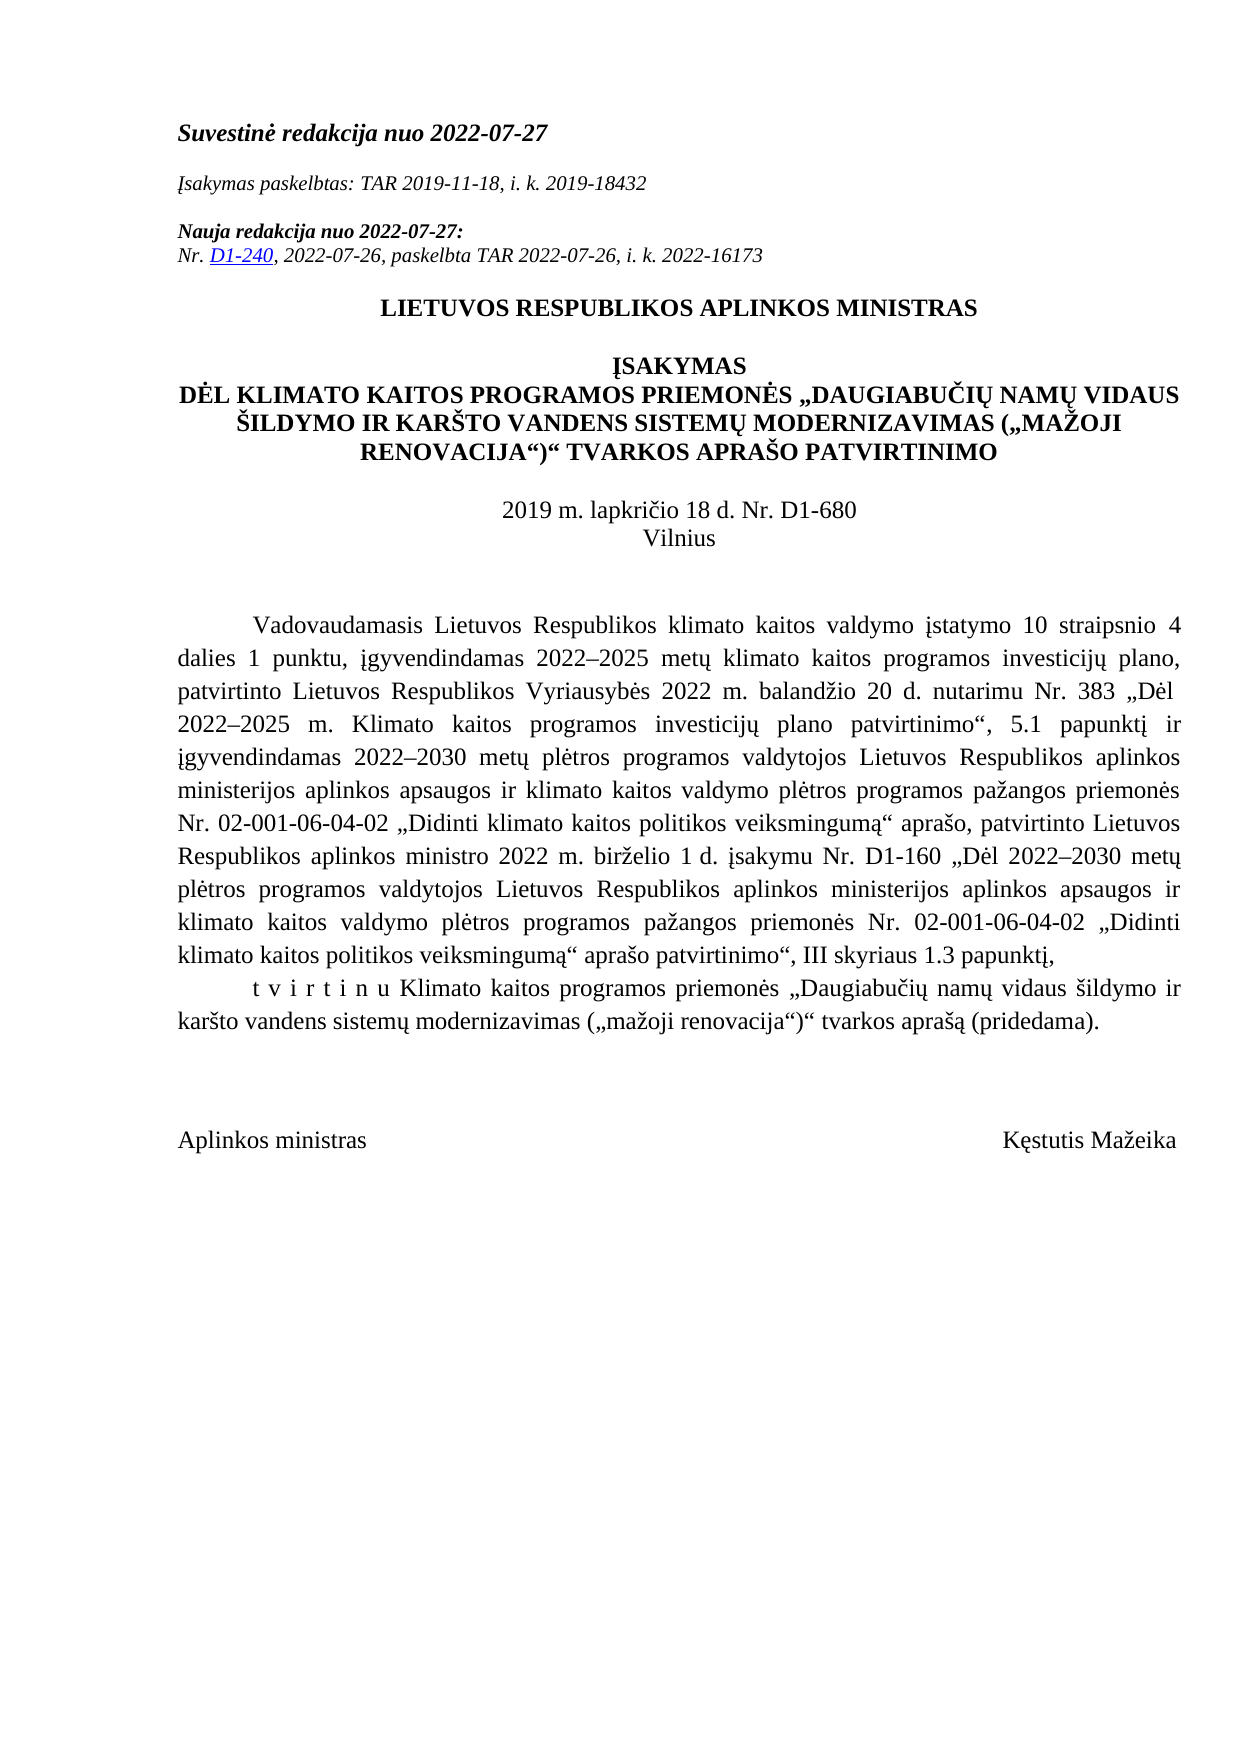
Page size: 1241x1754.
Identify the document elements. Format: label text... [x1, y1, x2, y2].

text Nr. D1-240, 2022-07-26, paskelbta TAR 2022-07-26, i. k. 2022-16173 [177, 243, 1181, 267]
text LIETUVOS RESPUBLIKOS Aplinkos MINISTRAS [177, 293, 1181, 322]
text 2019 m. lapkričio 18 d. Nr. D1-680 [177, 495, 1181, 523]
text Aplinkos ministras Kęstutis Mažeika [177, 1125, 1181, 1154]
text Suvestinė redakcija nuo 2022-07-27 [177, 118, 1181, 147]
text Vadovaudamasis Lietuvos Respublikos klimato kaitos valdymo įstatymo 10 straipsnio 4 dalies 1 punktu, įgyvendindamas 2022–2025 metų klimato kaitos programos investicijų plano, patvirtinto Lietuvos Respublikos Vyriausybės 2022 m. balandžio 20 d. nutarimu Nr. 383 „Dėl 2022–2025 m. Klimato kaitos programos investicijų plano patvirtinimo“, 5.1 papunktį ir įgyvendindamas 2022–2030 metų plėtros programos valdytojos Lietuvos Respublikos aplinkos ministerijos aplinkos apsaugos ir klimato kaitos valdymo plėtros programos pažangos priemonės Nr. 02-001-06-04-02 „Didinti klimato kaitos politikos veiksmingumą“ aprašo, patvirtinto Lietuvos Respublikos aplinkos ministro 2022 m. birželio 1 d. įsakymu Nr. D1-160 „Dėl 2022–2030 metų plėtros programos valdytojos Lietuvos Respublikos aplinkos ministerijos aplinkos apsaugos ir klimato kaitos valdymo plėtros programos pažangos priemonės Nr. 02-001-06-04-02 „Didinti klimato kaitos politikos veiksmingumą“ aprašo patvirtinimo“, III skyriaus 1.3 papunktį, [177, 610, 1181, 969]
text Vilnius [177, 523, 1181, 552]
text Įsakymas paskelbtas: TAR 2019-11-18, i. k. 2019-18432 [177, 171, 1181, 195]
text Nauja redakcija nuo 2022-07-27: [177, 219, 1181, 243]
text ĮSAKYMAS [177, 351, 1181, 380]
text DĖL KLIMATO KAITOS PROGRAMOS PRIEMONĖS „DAUGIABUČIŲ NAMŲ VIDAUS ŠILDYMO IR KARŠTO VANDENS SISTEMŲ MODERNIZAVIMAS („MAŽOJI RENOVACIJA“)“ TVARKOS APRAŠO PATVIRTINIMO [177, 380, 1181, 466]
text t v i r t i n u Klimato kaitos programos priemonės „Daugiabučių namų vidaus šildymo ir karšto vandens sistemų modernizavimas („mažoji renovacija“)“ tvarkos aprašą (pridedama). [177, 973, 1181, 1035]
